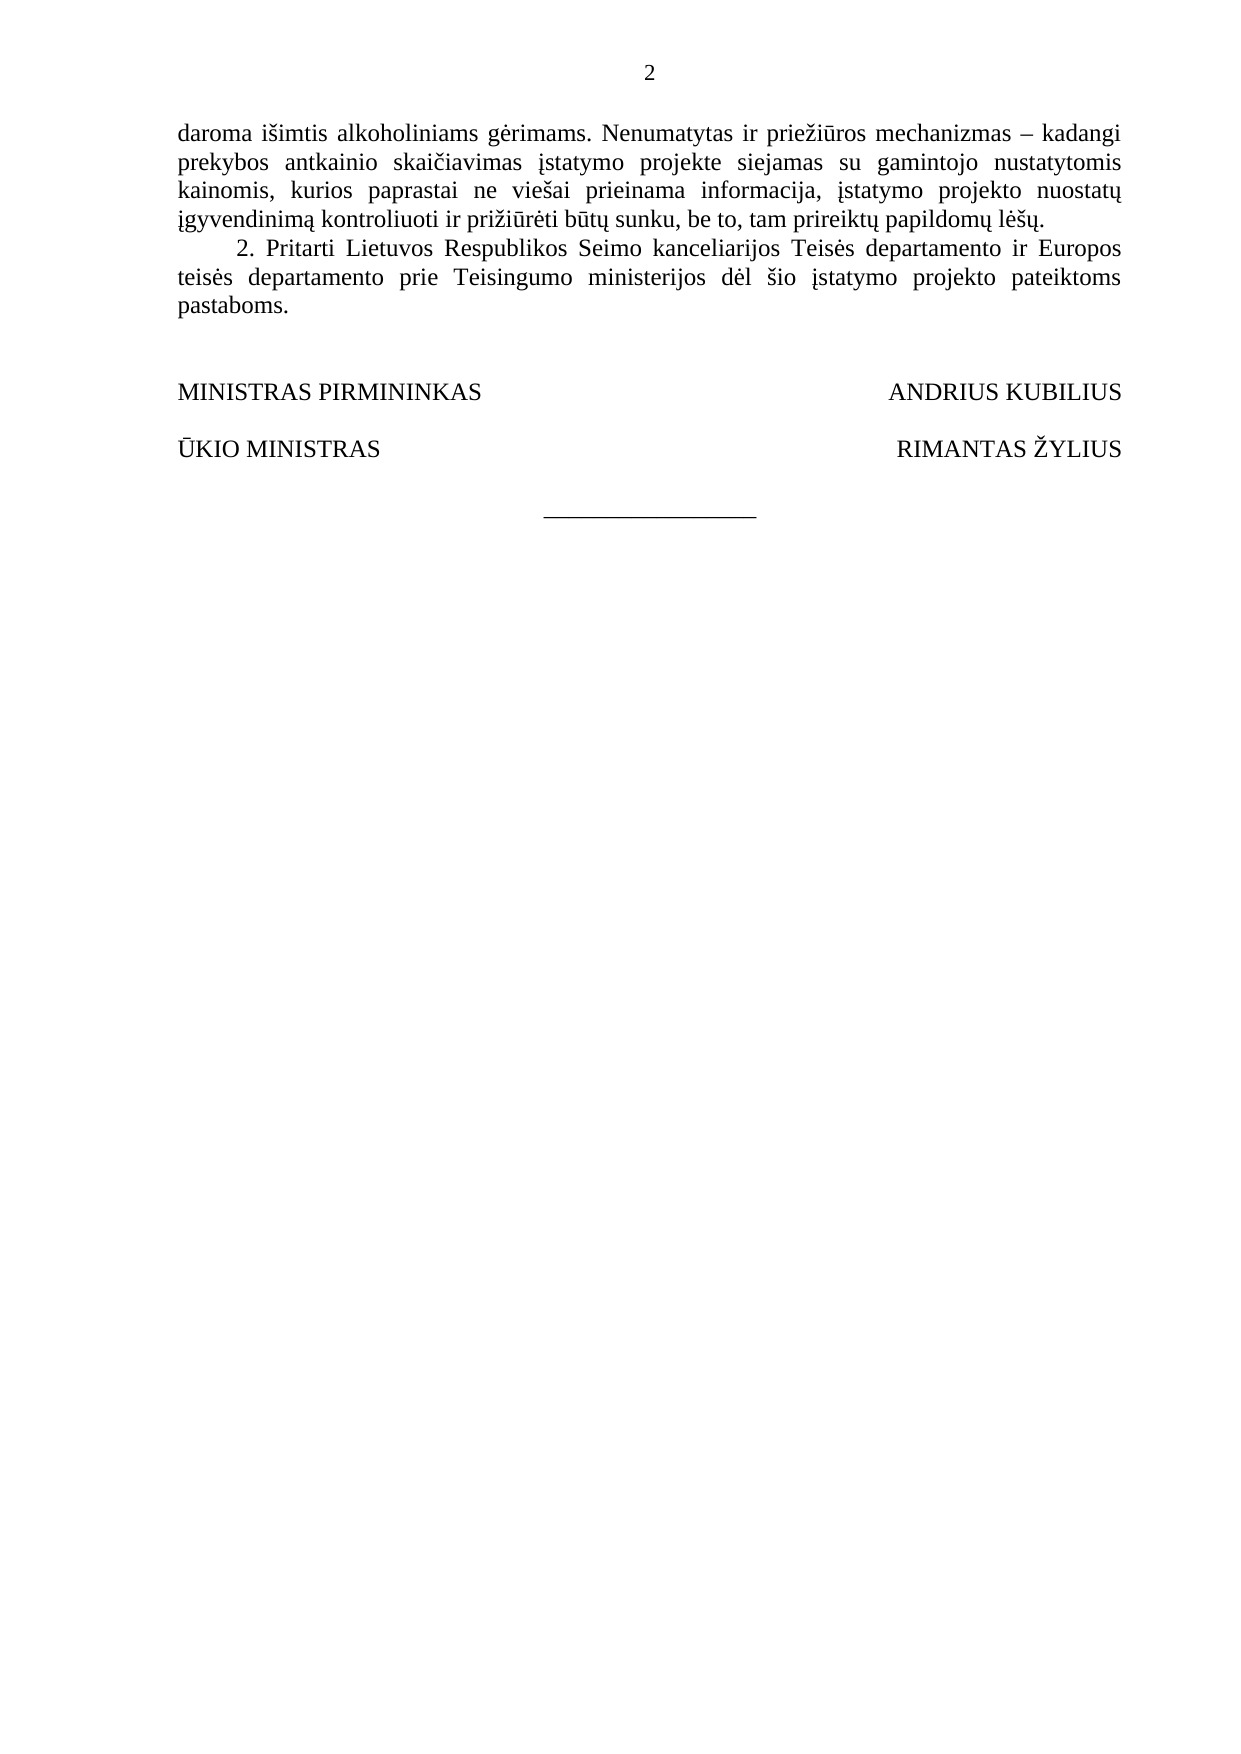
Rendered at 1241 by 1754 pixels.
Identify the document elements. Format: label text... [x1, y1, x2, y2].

text daroma išimtis alkoholiniams gėrimams. Nenumatytas ir priežiūros mechanizmas – kadangi prekybos antkainio skaičiavimas įstatymo projekte siejamas su gamintojo nustatytomis kainomis, kurios paprastai ne viešai prieinama informacija, įstatymo projekto nuostatų įgyvendinimą kontroliuoti ir prižiūrėti būtų sunku, be to, tam prireiktų papildomų lėšų. [177, 118, 1122, 233]
text MINISTRAS PIRMININKAS ANDRIUS KUBILIUS [177, 377, 1122, 406]
text ŪKIO MINISTRAS RIMANTAS ŽYLIUS [177, 434, 1122, 463]
text 2. Pritarti Lietuvos Respublikos Seimo kanceliarijos Teisės departamento ir Europos teisės departamento prie Teisingumo ministerijos dėl šio įstatymo projekto pateiktoms pastaboms. [177, 233, 1122, 319]
text _________________ [177, 492, 1122, 521]
